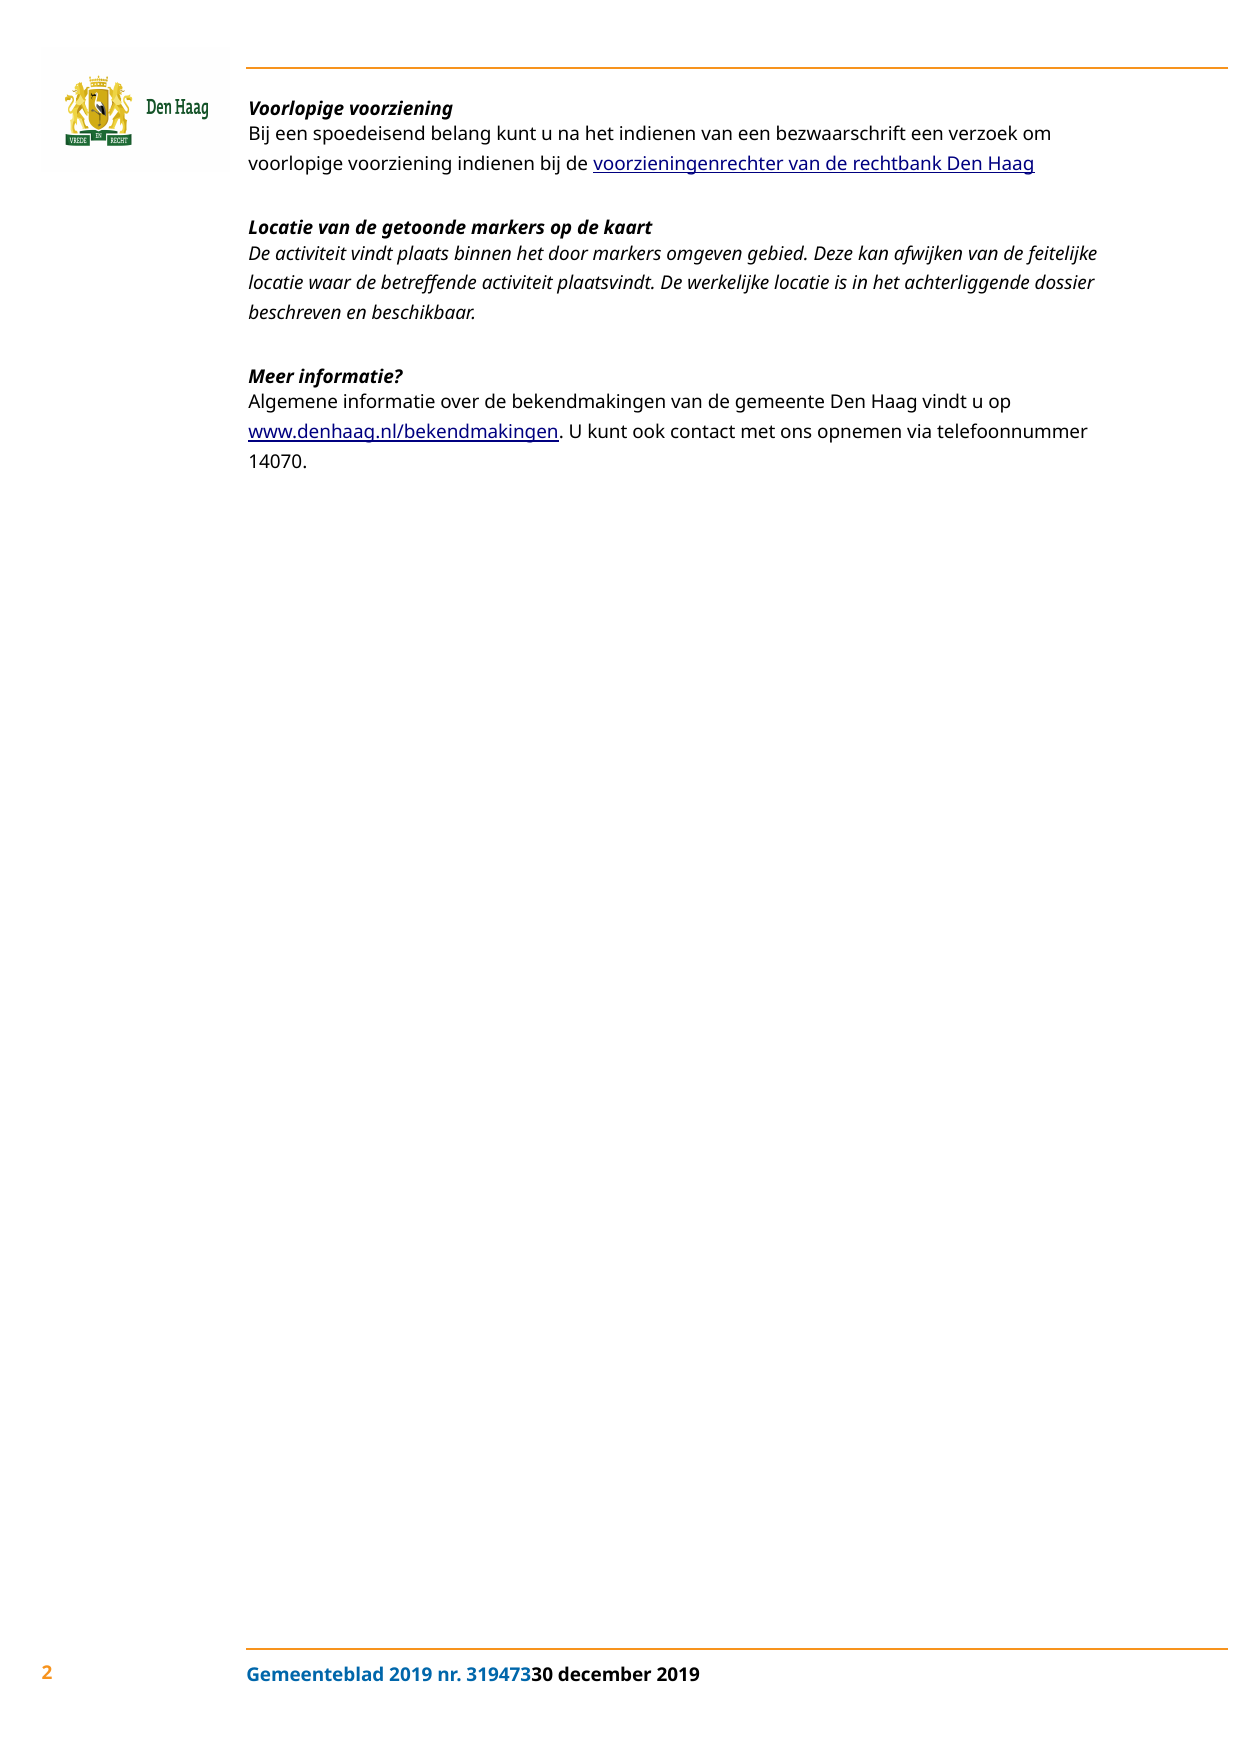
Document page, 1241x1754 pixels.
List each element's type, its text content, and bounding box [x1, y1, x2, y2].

text Voorlopige voorziening [248, 95, 1152, 121]
picture [41, 47, 231, 172]
text Locatie van de getoonde markers op de kaart [248, 214, 1152, 240]
text De activiteit vindt plaats binnen het door markers omgeven gebied. Deze kan afwijken van de feitelijke locatie waar de betreffende activiteit plaatsvindt. De werkelijke locatie is in het achterliggende dossier beschreven en beschikbaar. [248, 240, 1152, 325]
text Algemene informatie over de bekendmakingen van de gemeente Den Haag vindt u op www.denhaag.nl/bekendmakingen. U kunt ook contact met ons opnemen via telefoonnummer 14070. [248, 389, 1152, 473]
text Meer informatie? [248, 363, 1152, 389]
text Bij een spoedeisend belang kunt u na het indienen van een bezwaarschrift een verzoek om voorlopige voorziening indienen bij de voorzieningenrechter van de rechtbank Den Haag [248, 121, 1152, 176]
